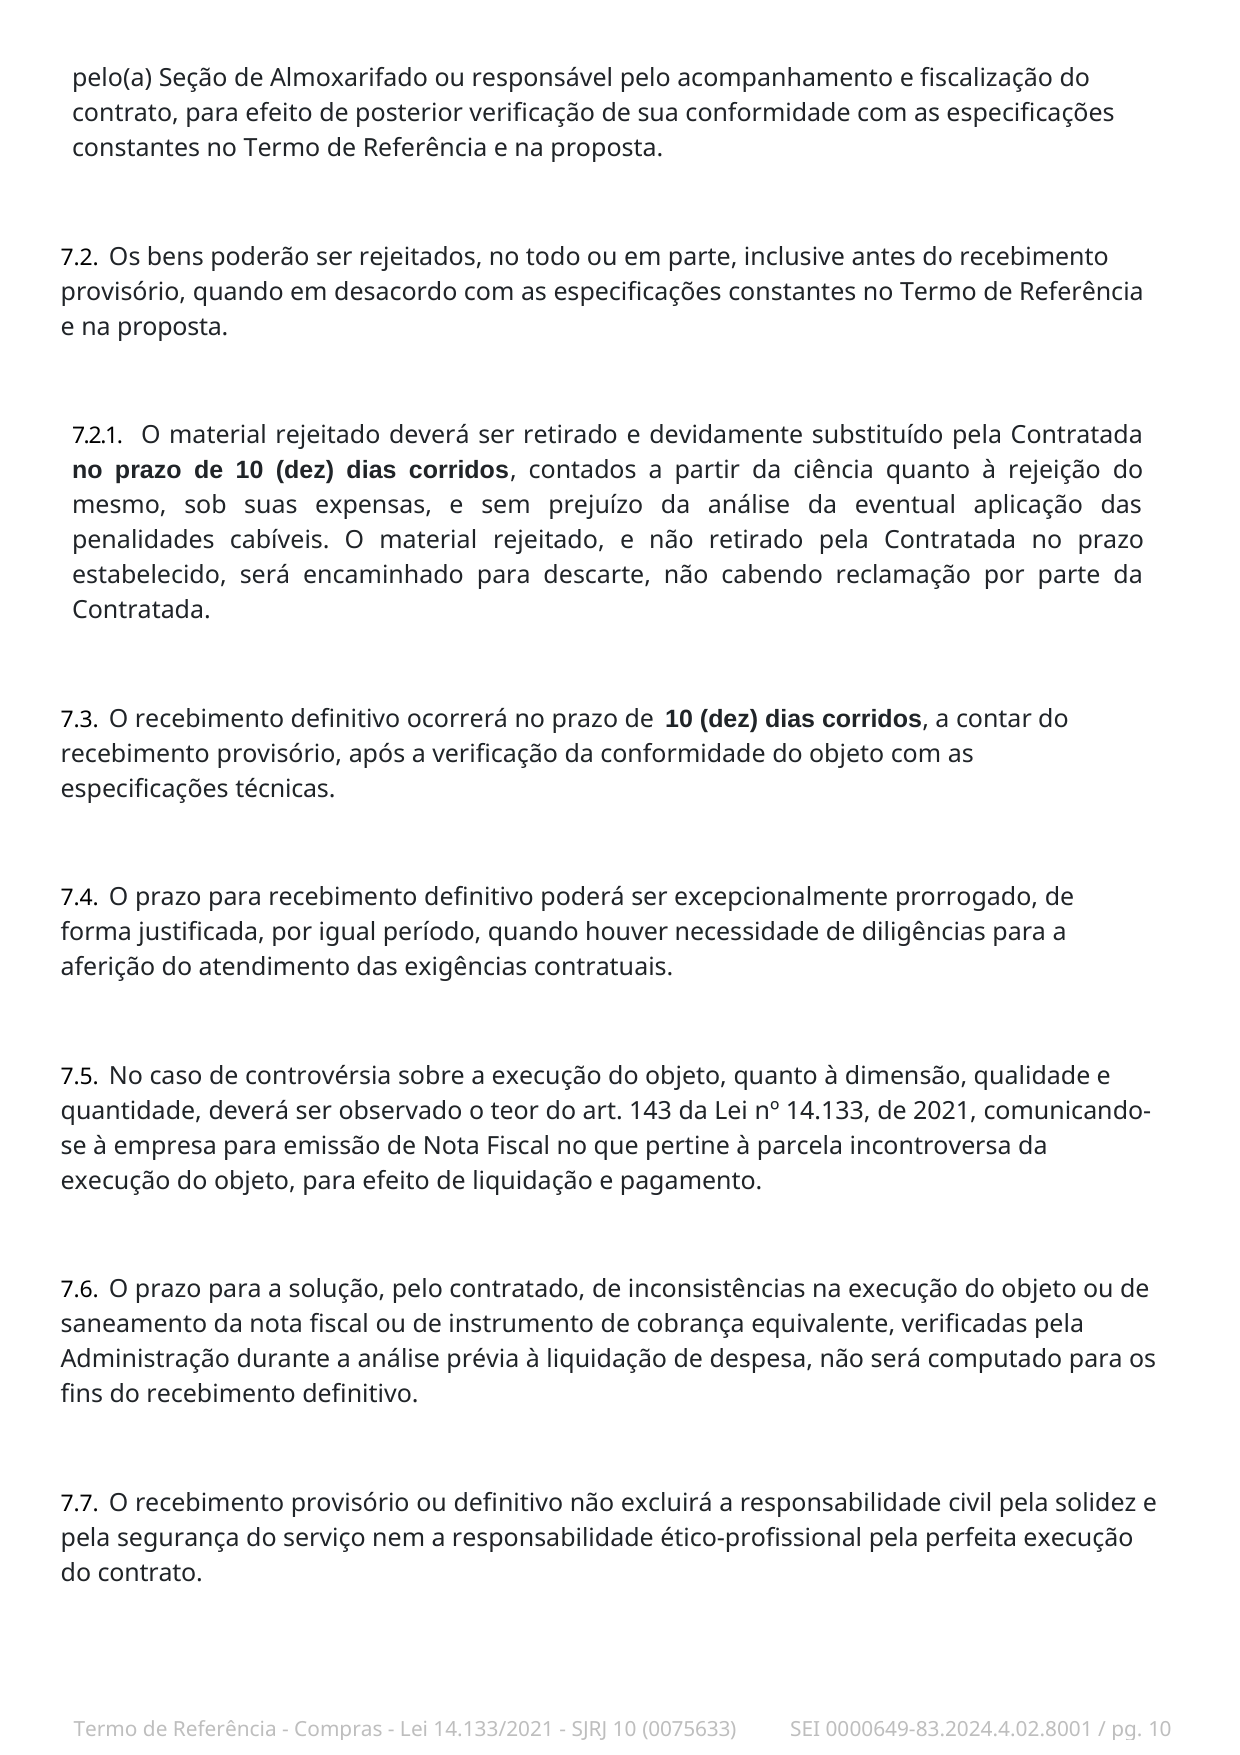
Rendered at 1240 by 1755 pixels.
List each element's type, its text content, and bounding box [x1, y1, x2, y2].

list O material rejeitado deverá ser retirado e devidamente substituído pela Contratada no prazo de 10 (dez) dias corridos, contados a partir da ciência quanto à rejeição do mesmo, sob suas expensas, e sem prejuízo da análise da eventual aplicação das penalidades cabíveis. O material rejeitado, e não retirado pela Contratada no prazo estabelecido, será encaminhado para descarte, não cabendo reclamação por parte da Contratada. [72, 417, 1144, 626]
list O recebimento definitivo ocorrerá no prazo de 10 (dez) dias corridos, a contar do recebimento provisório, após a verificação da conformidade do objeto com as especificações técnicas. [60, 700, 1101, 804]
list Os bens poderão ser rejeitados, no todo ou em parte, inclusive antes do recebimento provisório, quando em desacordo com as especificações constantes no Termo de Referência e na proposta. [60, 238, 1161, 342]
list O prazo para recebimento definitivo poderá ser excepcionalmente prorrogado, de forma justificada, por igual período, quando houver necessidade de diligências para a aferição do atendimento das exigências contratuais. [60, 879, 1093, 983]
text pelo(a) Seção de Almoxarifado ou responsável pelo acompanhamento e fiscalização do contrato, para efeito de posterior verificação de sua conformidade com as especificações constantes no Termo de Referência e na proposta. [72, 60, 1153, 164]
list No caso de controvérsia sobre a execução do objeto, quanto à dimensão, qualidade e quantidade, deverá ser observado o teor do art. 143 da Lei nº 14.133, de 2021, comunicando-se à empresa para emissão de Nota Fiscal no que pertine à parcela incontroversa da execução do objeto, para efeito de liquidação e pagamento. [60, 1057, 1159, 1196]
list O recebimento provisório ou definitivo não excluirá a responsabilidade civil pela solidez e pela segurança do serviço nem a responsabilidade ético-profissional pela perfeita execução do contrato. [60, 1484, 1161, 1588]
list O prazo para a solução, pelo contratado, de inconsistências na execução do objeto ou de saneamento da nota fiscal ou de instrumento de cobrança equivalente, verificadas pela Administração durante a análise prévia à liquidação de despesa, não será computado para os fins do recebimento definitivo. [60, 1271, 1158, 1410]
